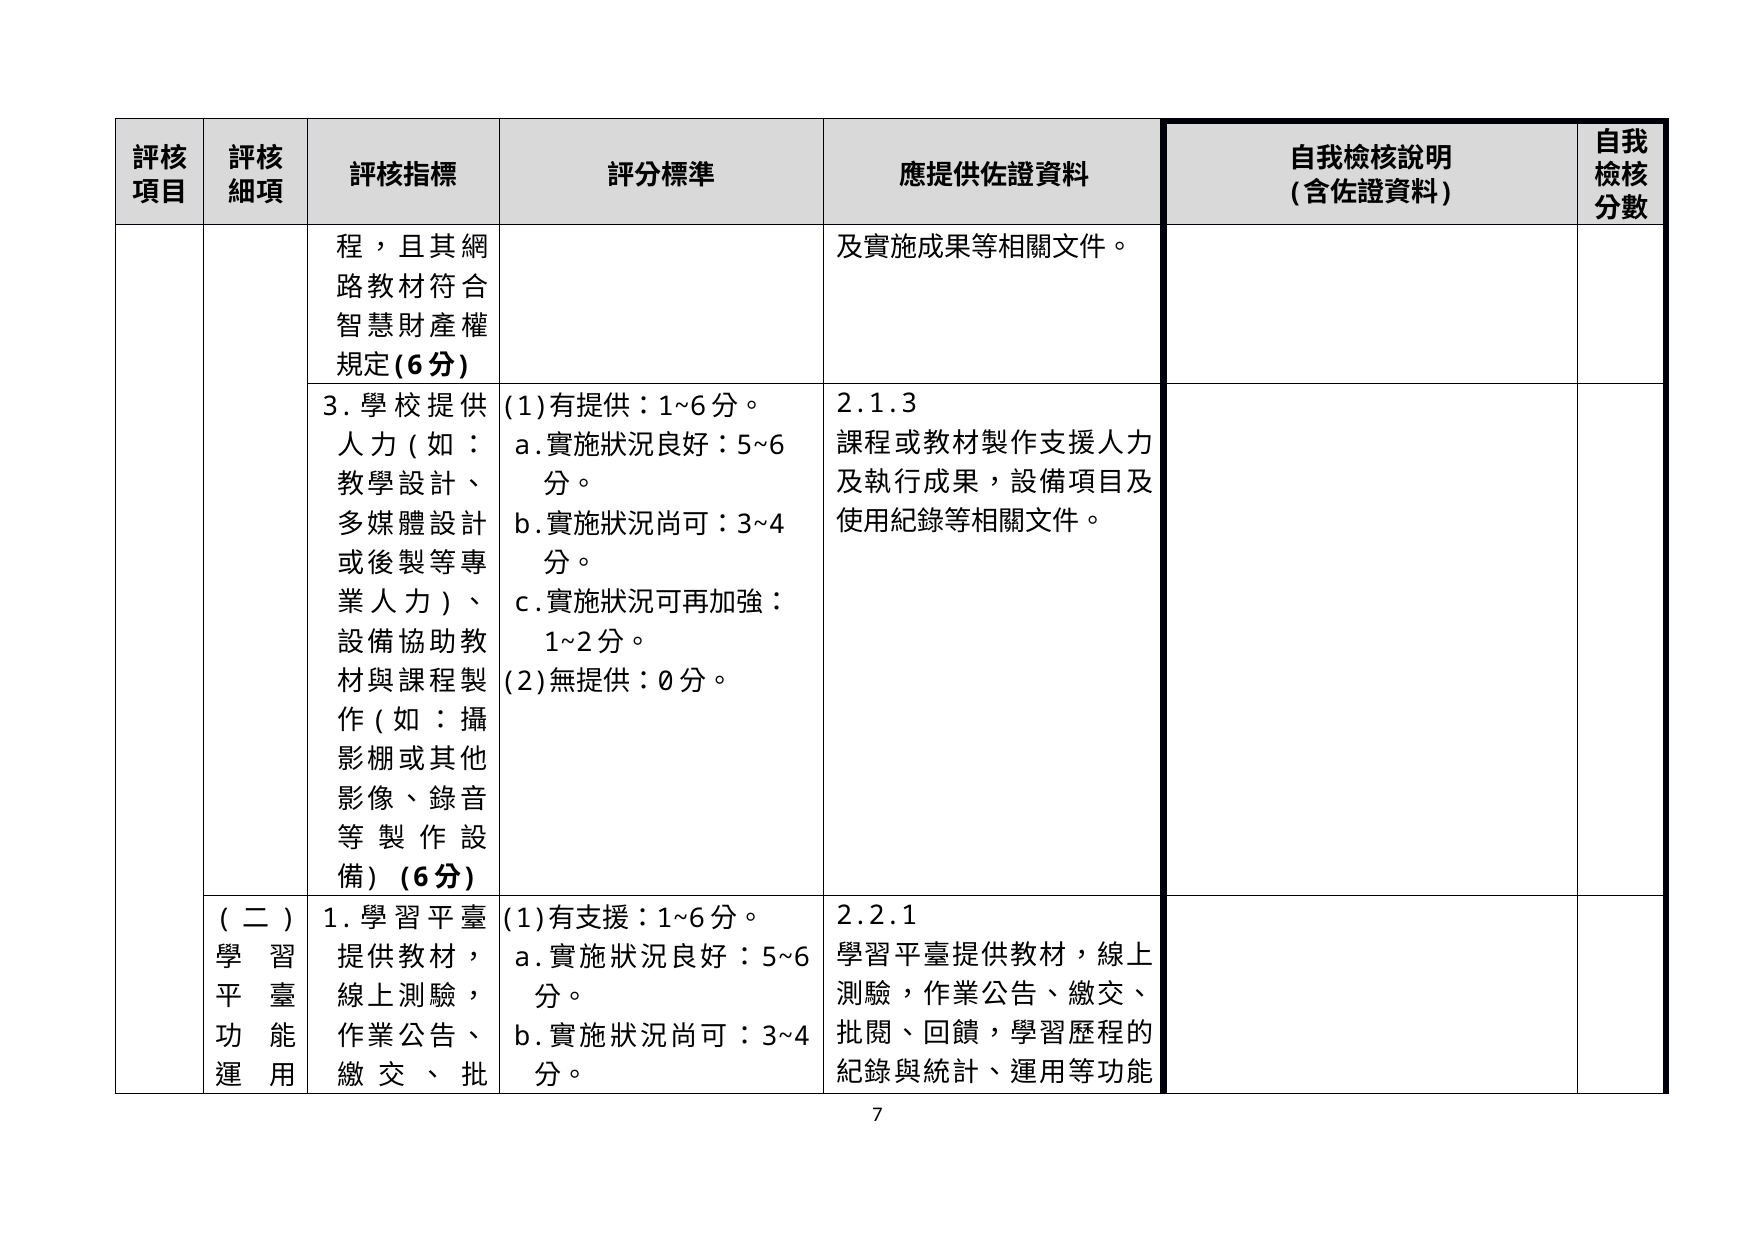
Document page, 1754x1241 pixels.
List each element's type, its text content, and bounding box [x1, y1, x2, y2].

table_cell (1)有支援：1~6分。 a.實施狀況良好：5~6分。 b.實施狀況尚可：3~4分。 [500, 896, 823, 1092]
table_header 評分標準 [500, 119, 823, 224]
table_cell 2.1.3 課程或教材製作支援人力及執行成果，設備項目及使用紀錄等相關文件。 [824, 384, 1160, 895]
table_cell [1578, 896, 1663, 1092]
table_header 評核指標 [308, 119, 499, 224]
table_cell 程，且其網路教材符合智慧財產權規定(6分) [308, 225, 499, 383]
table_cell [1578, 384, 1663, 895]
table_header 評核細項 [204, 119, 307, 224]
table_header 評核項目 [116, 119, 203, 224]
table_cell [116, 225, 203, 1092]
table_cell (1)有提供：1~6分。 a.實施狀況良好：5~6分。 b.實施狀況尚可：3~4分。 c.實施狀況可再加強：1~2分。 (2)無提供：0分。 [500, 384, 823, 895]
table_cell 3.學校提供人力(如：教學設計、多媒體設計或後製等專業人力)、設備協助教材與課程製作(如：攝影棚或其他影像、錄音等製作設備) (6分) [308, 384, 499, 895]
table_cell [1167, 384, 1577, 895]
table_cell (二)學習平臺功能運用 [204, 896, 307, 1092]
table_header 應提供佐證資料 [824, 119, 1160, 224]
table_header 自我檢核分數 [1578, 124, 1663, 224]
table_cell [1167, 896, 1577, 1092]
table_cell [500, 225, 823, 383]
table_cell 及實施成果等相關文件。 [824, 225, 1160, 383]
table_cell [204, 225, 307, 895]
table_cell [1578, 225, 1663, 383]
table_cell [1167, 225, 1577, 383]
table_cell 1.學習平臺提供教材，線上測驗，作業公告、繳交、批 [308, 896, 499, 1092]
table_cell 2.2.1 學習平臺提供教材，線上測驗，作業公告、繳交、批閱、回饋，學習歷程的紀錄與統計、運用等功能 [824, 896, 1160, 1092]
table_header 自我檢核說明 (含佐證資料) [1167, 124, 1577, 224]
